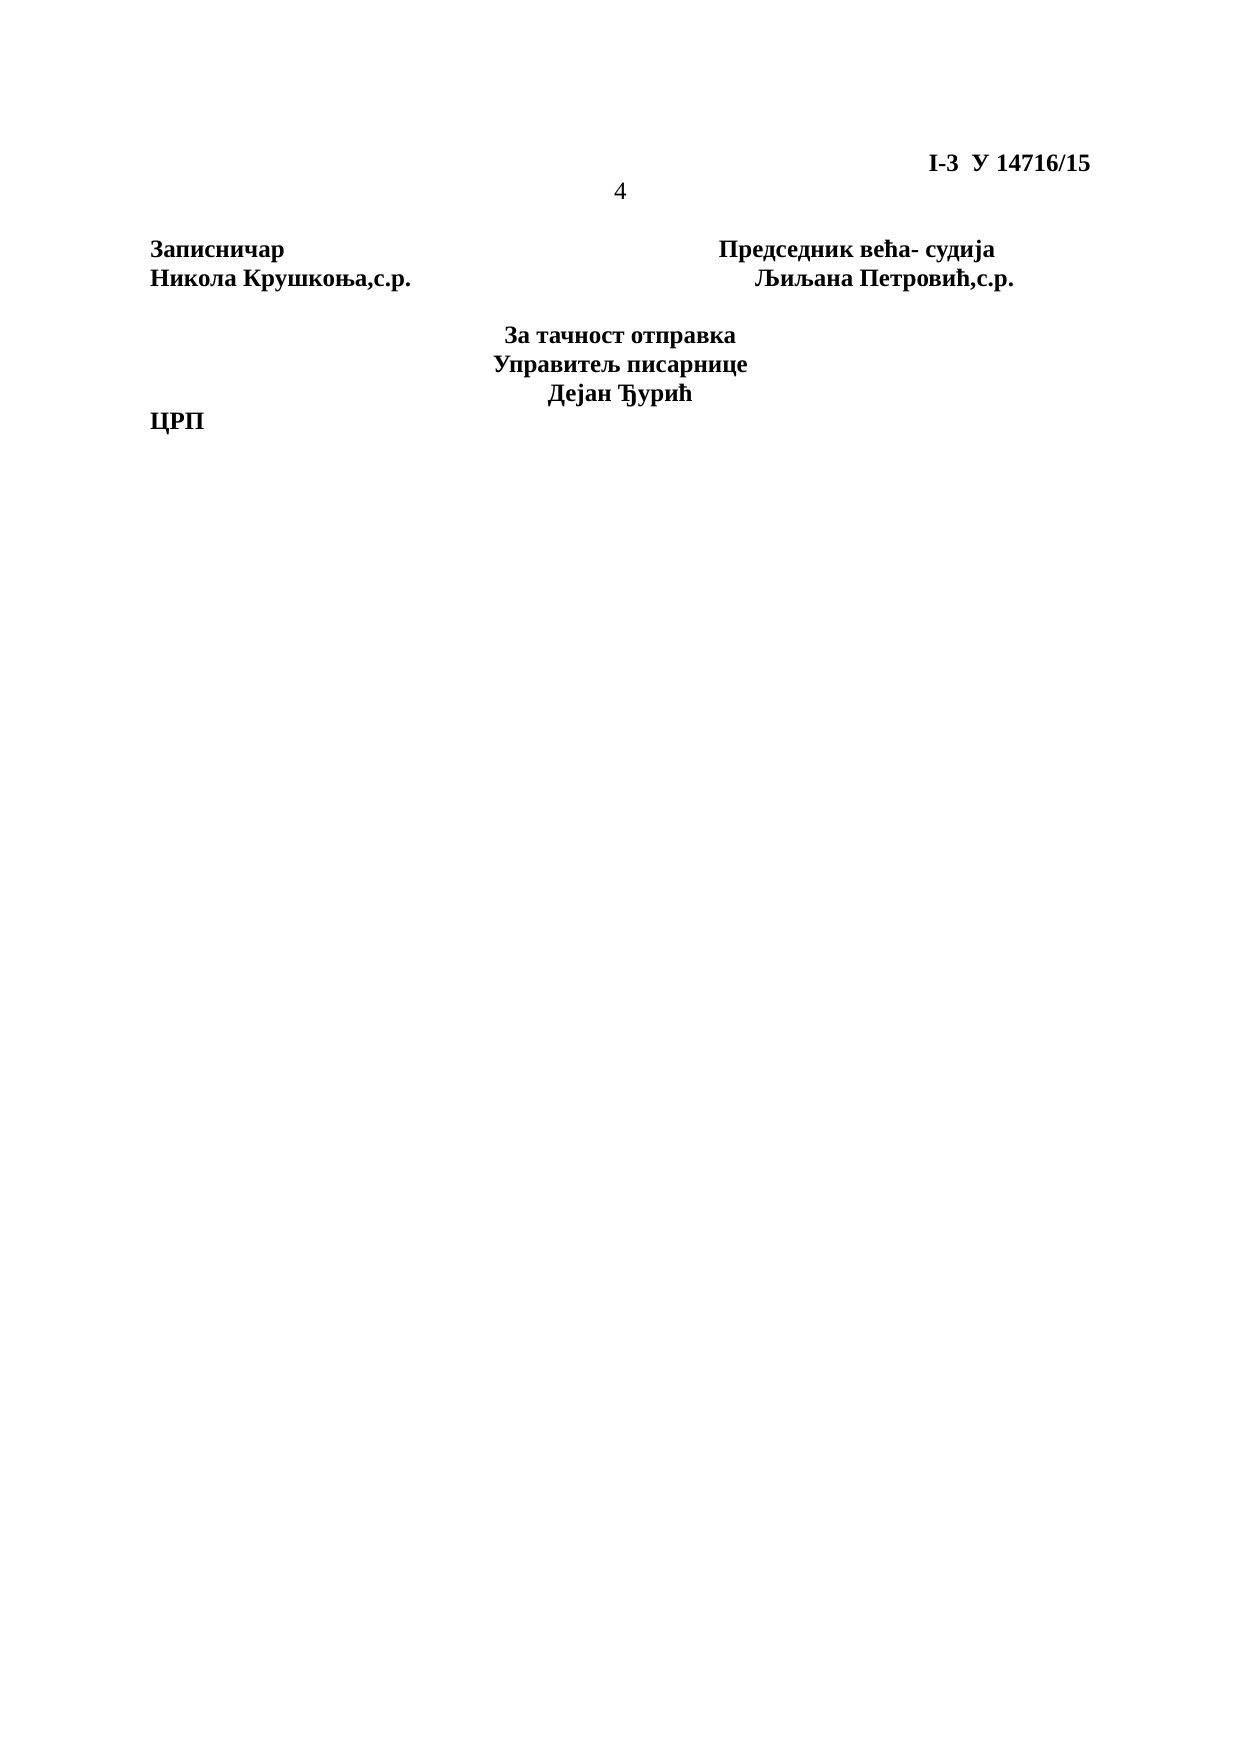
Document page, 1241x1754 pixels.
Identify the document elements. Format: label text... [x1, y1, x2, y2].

text За тачност отправка [150, 320, 1090, 349]
text Управитељ писарнице [150, 349, 1090, 378]
text Никола Крушкоња,с.р. Љиљана Петровић,с.р. [150, 263, 1090, 291]
text Дејан Ђурић [150, 378, 1090, 406]
text ЦРП [150, 406, 1090, 435]
text Записничар Председник већа- судија [150, 234, 1090, 263]
